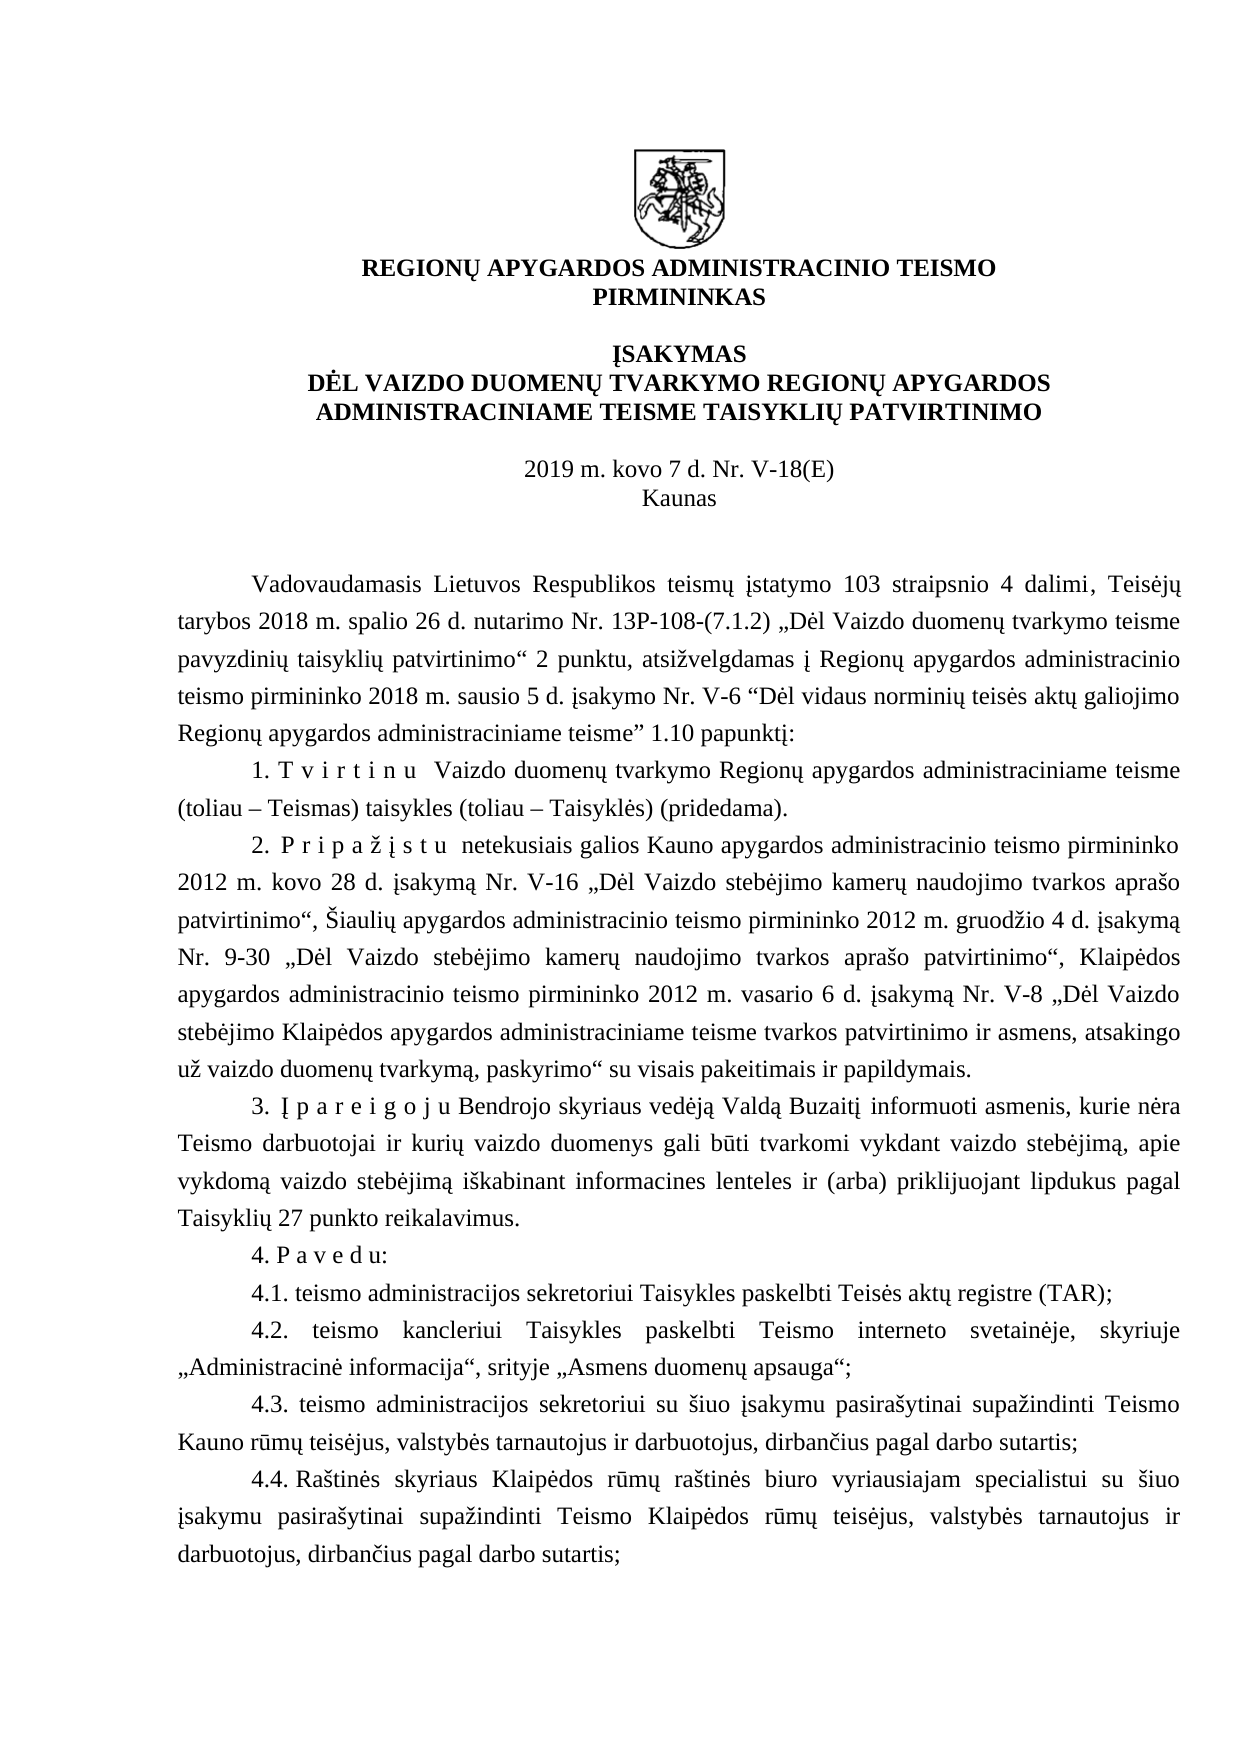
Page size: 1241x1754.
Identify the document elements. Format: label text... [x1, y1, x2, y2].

text 2019 m. kovo 7 d. Nr. V-18(E) [177, 454, 1181, 483]
text REGIONŲ APYGARDOS ADMINISTRACINIO TEISMO [177, 253, 1181, 282]
text Vadovaudamasis Lietuvos Respublikos teismų įstatymo 103 straipsnio 4 dalimi, Teisėjų tarybos 2018 m. spalio 26 d. nutarimo Nr. 13P-108-(7.1.2) „Dėl Vaizdo duomenų tvarkymo teisme pavyzdinių taisyklių patvirtinimo“ 2 punktu, atsižvelgdamas į Regionų apygardos administracinio teismo pirmininko 2018 m. sausio 5 d. įsakymo Nr. V-6 “Dėl vidaus norminių teisės aktų galiojimo Regionų apygardos administraciniame teisme” 1.10 papunktį: [177, 569, 1181, 747]
text 3. Į p a r e i g o j u Bendrojo skyriaus vedėją Valdą Buzaitį informuoti asmenis, kurie nėra Teismo darbuotojai ir kurių vaizdo duomenys gali būti tvarkomi vykdant vaizdo stebėjimą, apie vykdomą vaizdo stebėjimą iškabinant informacines lenteles ir (arba) priklijuojant lipdukus pagal Taisyklių 27 punkto reikalavimus. [177, 1091, 1181, 1232]
text 4.1. teismo administracijos sekretoriui Taisykles paskelbti Teisės aktų registre (TAR); [177, 1278, 1181, 1306]
text 4. P a v e d u: [177, 1240, 1181, 1269]
text 2. P r i p a ž į s t u netekusiais galios Kauno apygardos administracinio teismo pirmininko 2012 m. kovo 28 d. įsakymą Nr. V-16 „Dėl Vaizdo stebėjimo kamerų naudojimo tvarkos aprašo patvirtinimo“, Šiaulių apygardos administracinio teismo pirmininko 2012 m. gruodžio 4 d. įsakymą Nr. 9-30 „Dėl Vaizdo stebėjimo kamerų naudojimo tvarkos aprašo patvirtinimo“, Klaipėdos apygardos administracinio teismo pirmininko 2012 m. vasario 6 d. įsakymą Nr. V-8 „Dėl Vaizdo stebėjimo Klaipėdos apygardos administraciniame teisme tvarkos patvirtinimo ir asmens, atsakingo už vaizdo duomenų tvarkymą, paskyrimo“ su visais pakeitimais ir papildymais. [177, 830, 1181, 1083]
text 4.4. Raštinės skyriaus Klaipėdos rūmų raštinės biuro vyriausiajam specialistui su šiuo įsakymu pasirašytinai supažindinti Teismo Klaipėdos rūmų teisėjus, valstybės tarnautojus ir darbuotojus, dirbančius pagal darbo sutartis; [177, 1464, 1181, 1567]
text 4.3. teismo administracijos sekretoriui su šiuo įsakymu pasirašytinai supažindinti Teismo Kauno rūmų teisėjus, valstybės tarnautojus ir darbuotojus, dirbančius pagal darbo sutartis; [177, 1389, 1181, 1456]
text 1. T v i r t i n u Vaizdo duomenų tvarkymo Regionų apygardos administraciniame teisme (toliau – Teismas) taisykles (toliau – Taisyklės) (pridedama). [177, 756, 1181, 822]
text ĮSAKYMAS [177, 339, 1181, 368]
text Kaunas [177, 483, 1181, 512]
text DĖL VAIZDO DUOMENŲ TVARKYMO REGIONŲ APYGARDOS ADMINISTRACINIAME TEISME TAISYKLIŲ PATVIRTINIMO [177, 368, 1181, 425]
text PIRMININKAS [177, 282, 1181, 310]
text 4.2. teismo kancleriui Taisykles paskelbti Teismo interneto svetainėje, skyriuje „Administracinė informacija“, srityje „Asmens duomenų apsauga“; [177, 1315, 1181, 1381]
